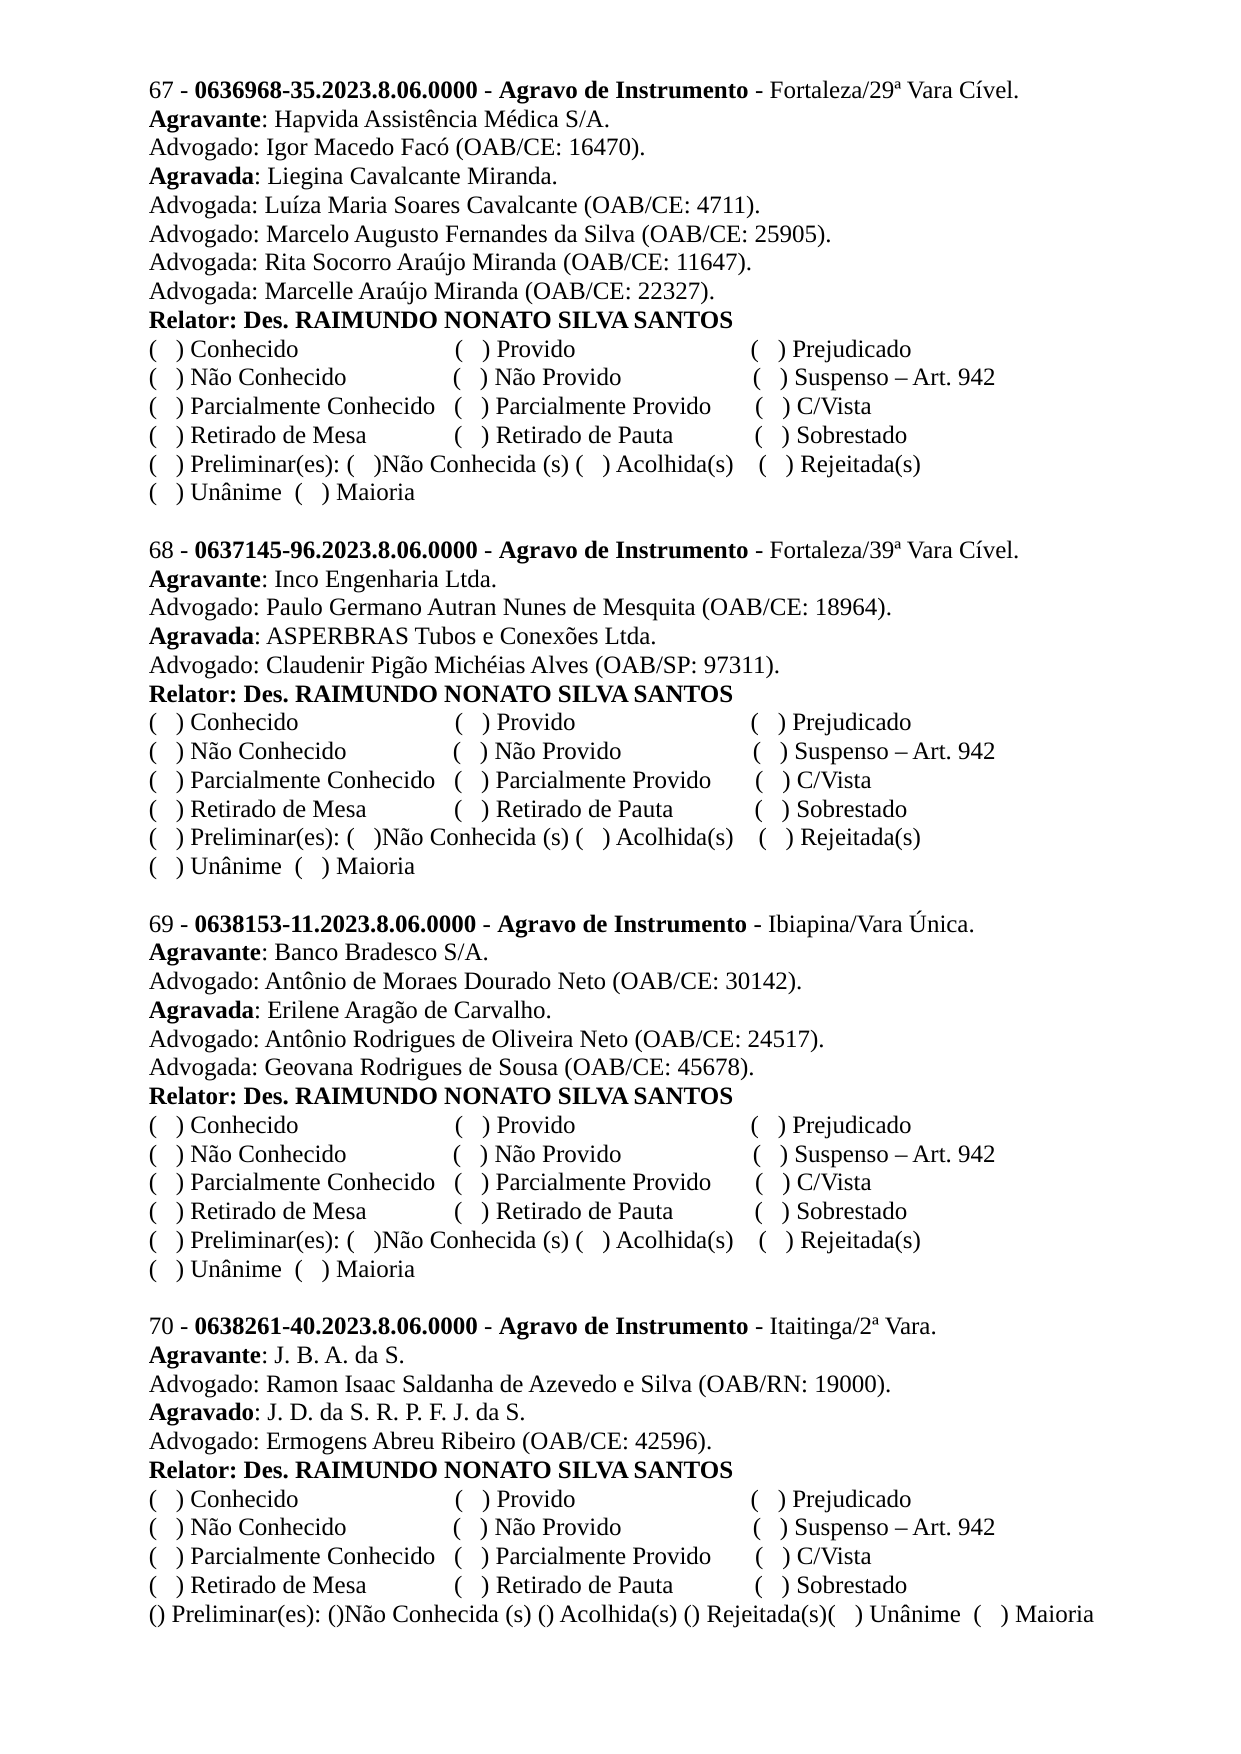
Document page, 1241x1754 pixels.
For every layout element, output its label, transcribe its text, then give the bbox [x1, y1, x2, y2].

text Advogado: Marcelo Augusto Fernandes da Silva (OAB/CE: 25905). [148, 219, 1141, 247]
text ( ) Não Conhecido ( ) Não Provido ( ) Suspenso – Art. 942 [148, 362, 1158, 391]
text ( ) Conhecido ( ) Provido ( ) Prejudicado [148, 707, 1141, 736]
text ( ) Parcialmente Conhecido ( ) Parcialmente Provido ( ) C/Vista [148, 391, 1158, 420]
text Agravada: ASPERBRAS Tubos e Conexões Ltda. [148, 621, 1141, 650]
text ( ) Retirado de Mesa ( ) Retirado de Pauta ( ) Sobrestado [148, 794, 1158, 822]
text 69 - 0638153-11.2023.8.06.0000 - Agravo de Instrumento - Ibiapina/Vara Única. [148, 909, 1141, 937]
text Advogado: Antônio de Moraes Dourado Neto (OAB/CE: 30142). [148, 966, 1141, 995]
text ( ) Preliminar(es): ( )Não Conhecida (s) ( ) Acolhida(s) ( ) Rejeitada(s) [148, 449, 1158, 477]
text ( ) Não Conhecido ( ) Não Provido ( ) Suspenso – Art. 942 [148, 736, 1158, 765]
text ( ) Preliminar(es): ( )Não Conhecida (s) ( ) Acolhida(s) ( ) Rejeitada(s) [148, 822, 1158, 851]
text ( ) Parcialmente Conhecido ( ) Parcialmente Provido ( ) C/Vista [148, 1167, 1158, 1196]
text Advogada: Rita Socorro Araújo Miranda (OAB/CE: 11647). [148, 247, 1141, 276]
text 67 - 0636968-35.2023.8.06.0000 - Agravo de Instrumento - Fortaleza/29ª Vara Cível. [148, 75, 1141, 104]
text Agravante: Inco Engenharia Ltda. [148, 564, 1141, 592]
text Advogado: Ermogens Abreu Ribeiro (OAB/CE: 42596). [148, 1426, 1141, 1455]
text Advogado: Paulo Germano Autran Nunes de Mesquita (OAB/CE: 18964). [148, 592, 1141, 621]
text ( ) Preliminar(es): ( )Não Conhecida (s) ( ) Acolhida(s) ( ) Rejeitada(s) [148, 1225, 1158, 1254]
text ( ) Não Conhecido ( ) Não Provido ( ) Suspenso – Art. 942 [148, 1139, 1158, 1167]
text Relator: Des. RAIMUNDO NONATO SILVA SANTOS [148, 1455, 1141, 1484]
text ( ) Unânime ( ) Maioria [148, 477, 1158, 506]
text ( ) Não Conhecido ( ) Não Provido ( ) Suspenso – Art. 942 [148, 1512, 1158, 1541]
text ( ) Unânime ( ) Maioria [148, 1254, 1158, 1282]
text ( ) Conhecido ( ) Provido ( ) Prejudicado [148, 334, 1141, 362]
text ( ) Parcialmente Conhecido ( ) Parcialmente Provido ( ) C/Vista [148, 1541, 1158, 1570]
text ( ) Unânime ( ) Maioria [148, 851, 1158, 880]
text Advogada: Geovana Rodrigues de Sousa (OAB/CE: 45678). [148, 1052, 1141, 1081]
text Agravada: Liegina Cavalcante Miranda. [148, 161, 1141, 190]
text Relator: Des. RAIMUNDO NONATO SILVA SANTOS [148, 305, 1141, 334]
text 70 - 0638261-40.2023.8.06.0000 - Agravo de Instrumento - Itaitinga/2ª Vara. [148, 1311, 1141, 1340]
text ( ) Retirado de Mesa ( ) Retirado de Pauta ( ) Sobrestado [148, 1196, 1158, 1225]
text ( ) Conhecido ( ) Provido ( ) Prejudicado [148, 1110, 1141, 1139]
text Relator: Des. RAIMUNDO NONATO SILVA SANTOS [148, 679, 1141, 707]
text Agravado: J. D. da S. R. P. F. J. da S. [148, 1397, 1141, 1426]
text Agravada: Erilene Aragão de Carvalho. [148, 995, 1141, 1024]
text 68 - 0637145-96.2023.8.06.0000 - Agravo de Instrumento - Fortaleza/39ª Vara Cível. [148, 535, 1141, 564]
text ( ) Parcialmente Conhecido ( ) Parcialmente Provido ( ) C/Vista [148, 765, 1158, 794]
text Advogada: Marcelle Araújo Miranda (OAB/CE: 22327). [148, 276, 1141, 305]
text Advogado: Antônio Rodrigues de Oliveira Neto (OAB/CE: 24517). [148, 1024, 1141, 1052]
text Relator: Des. RAIMUNDO NONATO SILVA SANTOS [148, 1081, 1141, 1110]
text Agravante: J. B. A. da S. [148, 1340, 1141, 1369]
text ( ) Conhecido ( ) Provido ( ) Prejudicado [148, 1484, 1141, 1512]
text Advogado: Igor Macedo Facó (OAB/CE: 16470). [148, 132, 1141, 161]
text ( ) Retirado de Mesa ( ) Retirado de Pauta ( ) Sobrestado [148, 1570, 1158, 1599]
text Advogada: Luíza Maria Soares Cavalcante (OAB/CE: 4711). [148, 190, 1141, 219]
text () Preliminar(es): ()Não Conhecida (s) () Acolhida(s) () Rejeitada(s)( ) Unânime ( ) Maioria [148, 1599, 1158, 1627]
text ( ) Retirado de Mesa ( ) Retirado de Pauta ( ) Sobrestado [148, 420, 1158, 449]
text Agravante: Banco Bradesco S/A. [148, 937, 1141, 966]
text Agravante: Hapvida Assistência Médica S/A. [148, 104, 1141, 132]
text Advogado: Ramon Isaac Saldanha de Azevedo e Silva (OAB/RN: 19000). [148, 1369, 1141, 1397]
text Advogado: Claudenir Pigão Michéias Alves (OAB/SP: 97311). [148, 650, 1141, 679]
